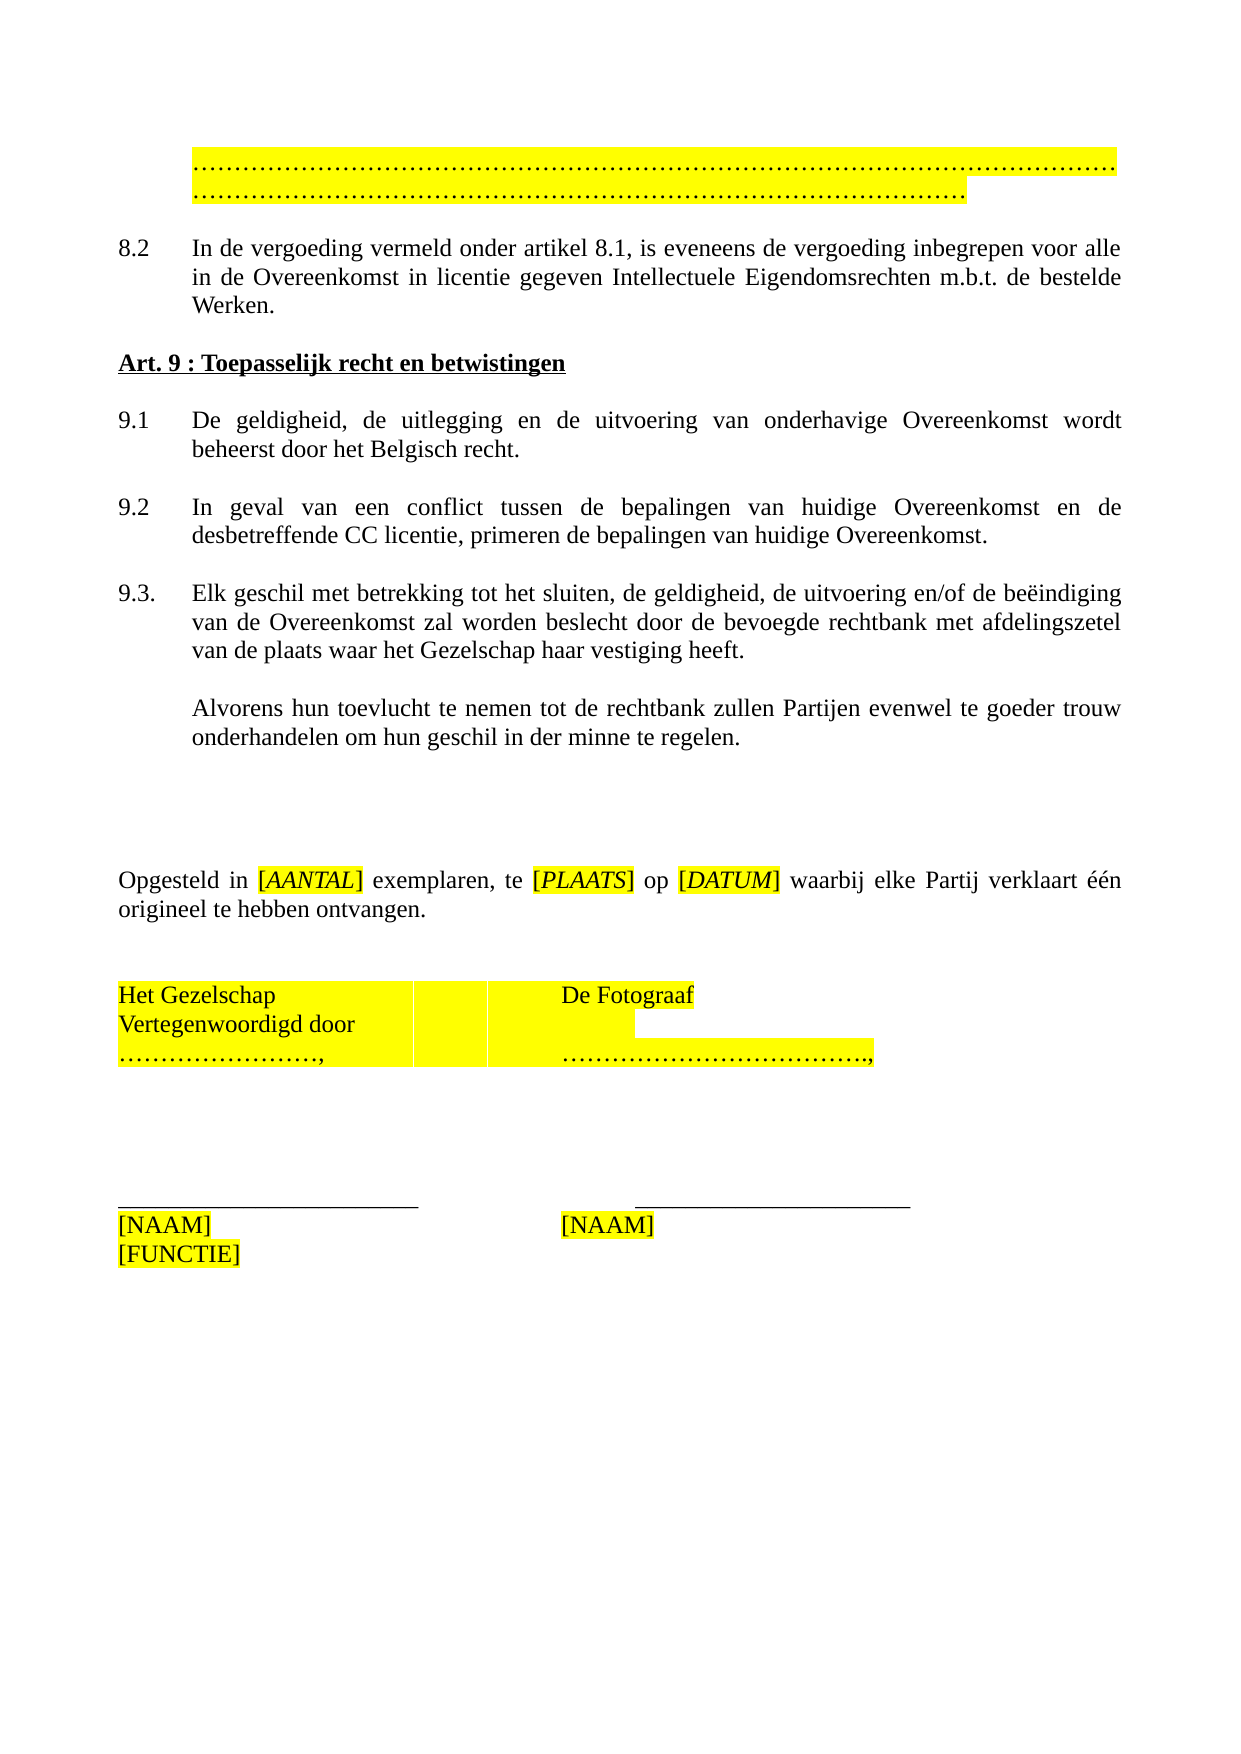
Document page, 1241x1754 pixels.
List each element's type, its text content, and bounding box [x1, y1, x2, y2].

text 9.2 In geval van een conflict tussen de bepalingen van huidige Overeenkomst en de desbetreffende CC licentie, primeren de bepalingen van huidige Overeenkomst. [118, 492, 1122, 549]
text 9.3. Elk geschil met betrekking tot het sluiten, de geldigheid, de uitvoering en/of de beëindiging van de Overeenkomst zal worden beslecht door de bevoegde rechtbank met afdelingszetel van de plaats waar het Gezelschap haar vestiging heeft. [118, 578, 1122, 664]
text ________________________ ______________________ [118, 1182, 1122, 1211]
text Alvorens hun toevlucht te nemen tot de rechtbank zullen Partijen evenwel te goeder trouw onderhandelen om hun geschil in der minne te regelen. [192, 693, 1122, 751]
text Opgesteld in [AANTAL] exemplaren, te [PLAATS] op [DATUM] waarbij elke Partij verklaart één origineel te hebben ontvangen. [118, 866, 1122, 923]
text Vertegenwoordigd door [118, 1009, 1122, 1038]
text [NAAM] [NAAM] [118, 1211, 1122, 1239]
text Art. 9 : Toepasselijk recht en betwistingen [118, 348, 1122, 377]
text 9.1 De geldigheid, de uitlegging en de uitvoering van onderhavige Overeenkomst wordt beheerst door het Belgisch recht. [118, 406, 1122, 463]
text ……………………, ………………………………., [118, 1038, 1122, 1067]
text [FUNCTIE] [118, 1239, 1122, 1268]
text 8.2 In de vergoeding vermeld onder artikel 8.1, is eveneens de vergoeding inbegrepen voor alle in de Overeenkomst in licentie gegeven Intellectuele Eigendomsrechten m.b.t. de bestelde Werken. [118, 233, 1122, 319]
text Het Gezelschap De Fotograaf [118, 981, 1122, 1009]
text …………………………………………………………………………………………………………………………………………………………………………………… [118, 118, 1122, 204]
